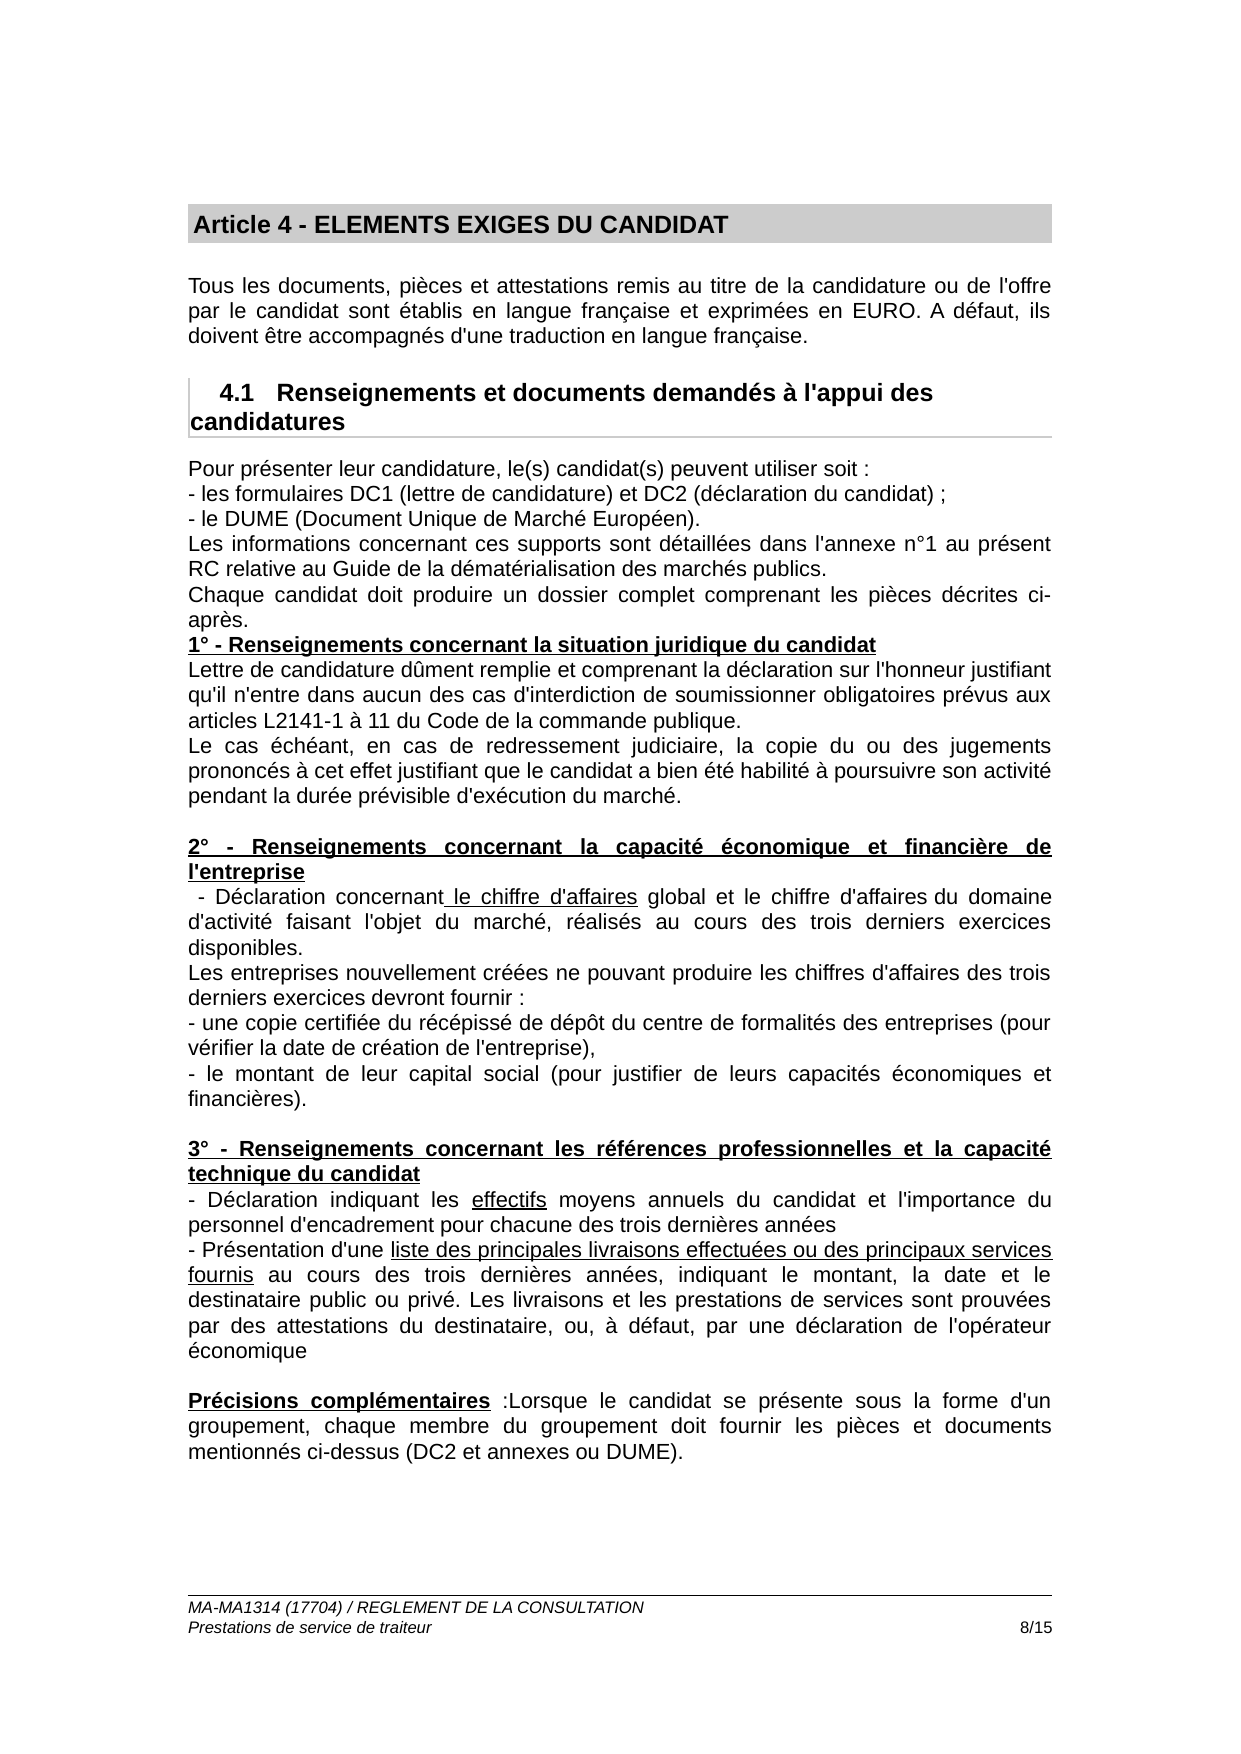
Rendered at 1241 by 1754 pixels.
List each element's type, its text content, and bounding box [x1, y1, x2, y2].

text - Présentation d'une liste des principales livraisons effectuées ou des principaux services fournis au cours des trois dernières années, indiquant le montant, la date et le destinataire public ou privé. Les livraisons et les prestations de services sont prouvées par des attestations du destinataire, ou, à défaut, par une déclaration de l'opérateur économique [188, 1237, 1052, 1363]
text 2° - Renseignements concernant la capacité économique et financière de [188, 833, 1052, 855]
text l'entreprise [188, 857, 1052, 884]
text Précisions complémentaires :Lorsque le candidat se présente sous la forme d'un groupement, chaque membre du groupement doit fournir les pièces et documents mentionnés ci-dessus (DC2 et annexes ou DUME). [188, 1388, 1052, 1464]
text Le cas échéant, en cas de redressement judiciaire, la copie du ou des jugements prononcés à cet effet justifiant que le candidat a bien été habilité à poursuivre son activité pendant la durée prévisible d'exécution du marché. [188, 733, 1052, 808]
subtitle ELEMENTS EXIGES DU CANDIDAT [190, 207, 1050, 241]
text - une copie certifiée du récépissé de dépôt du centre de formalités des entreprises (pour vérifier la date de création de l'entreprise), [188, 1010, 1052, 1060]
text Les entreprises nouvellement créées ne pouvant produire les chiffres d'affaires des trois derniers exercices devront fournir : [188, 959, 1052, 1010]
text technique du candidat [188, 1159, 1052, 1186]
text - le DUME (Document Unique de Marché Européen). [188, 506, 1052, 531]
text Tous les documents, pièces et attestations remis au titre de la candidature ou de l'offre par le candidat sont établis en langue française et exprimées en EURO. A défaut, ils doivent être accompagnés d'une traduction en langue française. [188, 273, 1052, 349]
subtitle Renseignements et documents demandés à l'appui des candidatures [190, 378, 1052, 436]
text Pour présenter leur candidature, le(s) candidat(s) peuvent utiliser soit : [188, 455, 1052, 481]
text 3° - Renseignements concernant les références professionnelles et la capacité [188, 1136, 1052, 1158]
text Chaque candidat doit produire un dossier complet comprenant les pièces décrites ci-après. [188, 581, 1052, 632]
text - Déclaration indiquant les effectifs moyens annuels du candidat et l'importance du personnel d'encadrement pour chacune des trois dernières années [188, 1186, 1052, 1237]
text Lettre de candidature dûment remplie et comprenant la déclaration sur l'honneur justifiant qu'il n'entre dans aucun des cas d'interdiction de soumissionner obligatoires prévus aux articles L2141-1 à 11 du Code de la commande publique. [188, 657, 1052, 733]
text 1° - Renseignements concernant la situation juridique du candidat [188, 632, 1052, 657]
text - Déclaration concernant le chiffre d'affaires global et le chiffre d'affaires du domaine d'activité faisant l'objet du marché, réalisés au cours des trois derniers exercices disponibles. [188, 884, 1052, 959]
text - le montant de leur capital social (pour justifier de leurs capacités économiques et financières). [188, 1060, 1052, 1111]
text Les informations concernant ces supports sont détaillées dans l'annexe n°1 au présent RC relative au Guide de la dématérialisation des marchés publics. [188, 531, 1052, 581]
text - les formulaires DC1 (lettre de candidature) et DC2 (déclaration du candidat) ; [188, 481, 1052, 506]
